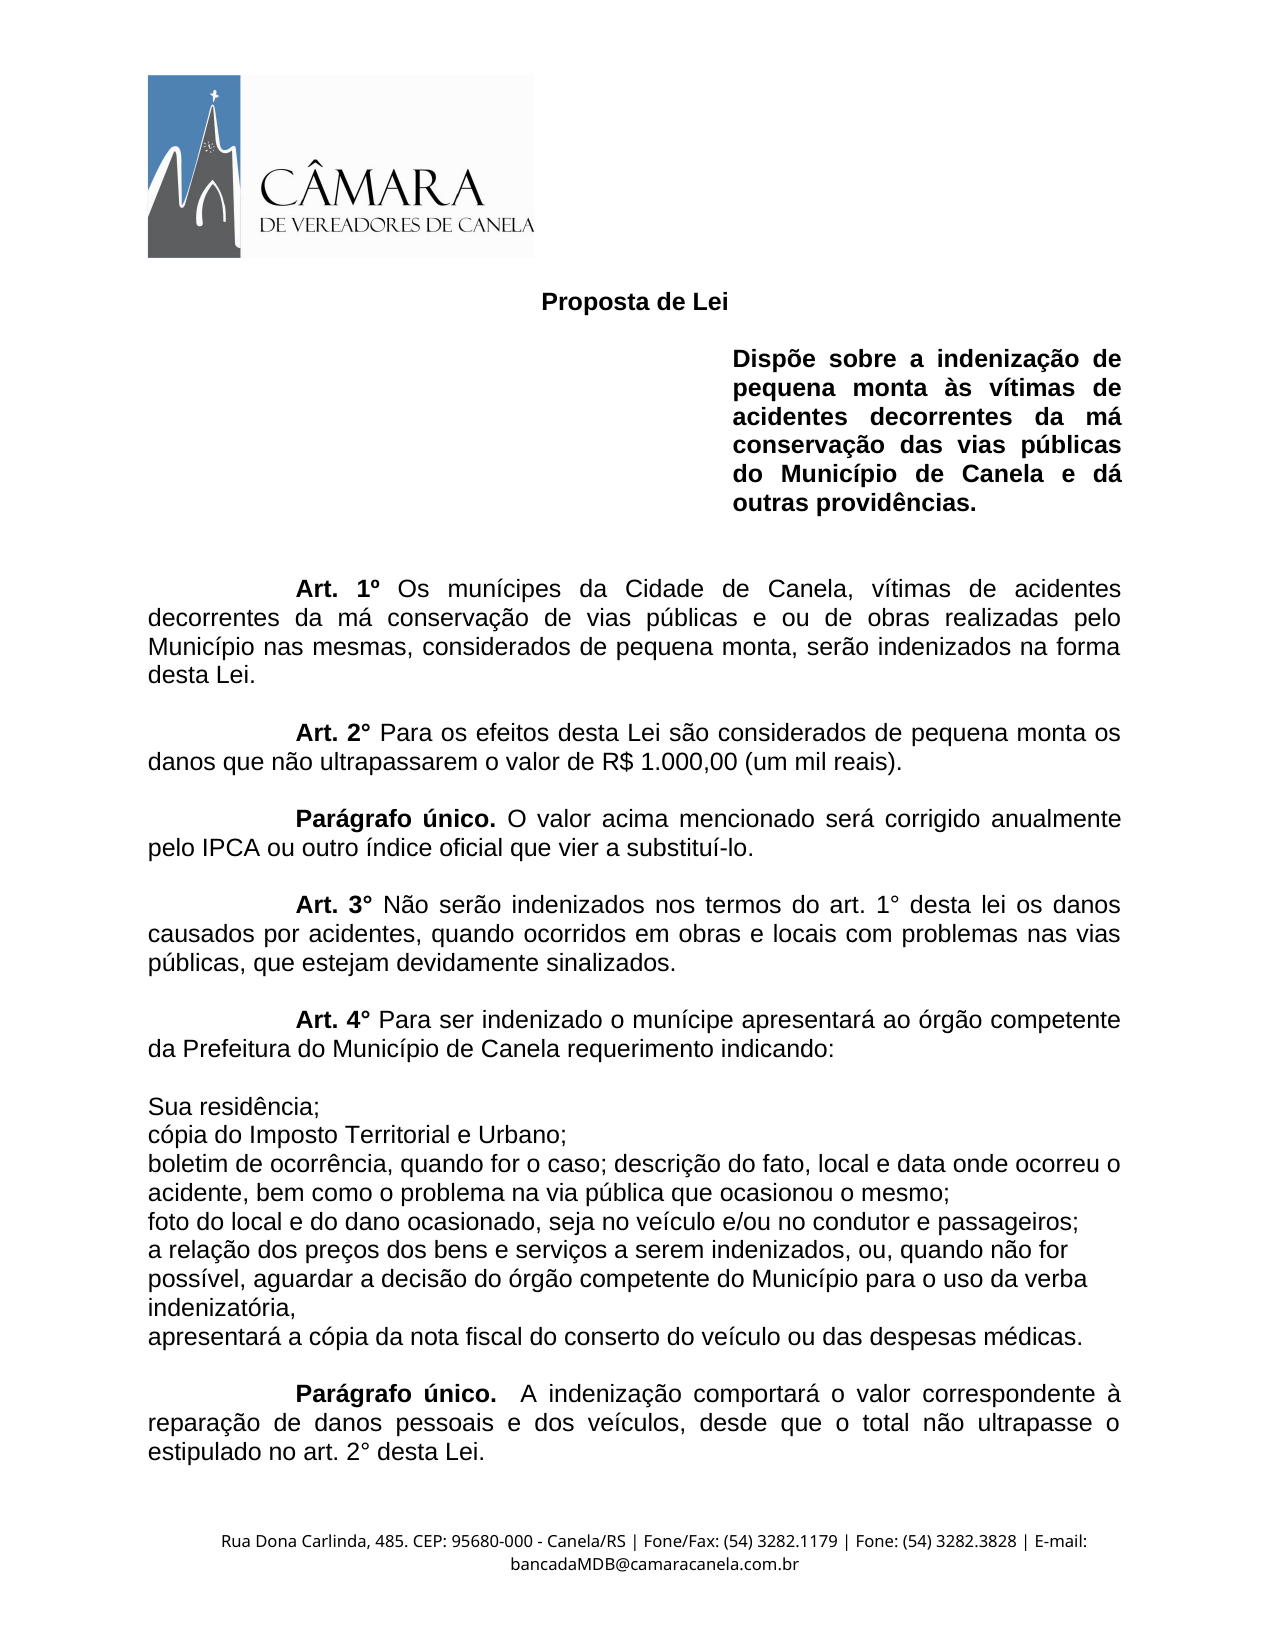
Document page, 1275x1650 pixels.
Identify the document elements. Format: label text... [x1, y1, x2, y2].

text Dispõe sobre a indenização de pequena monta às vítimas de acidentes decorrentes da má conservação das vias públicas do Município de Canela e dá outras providências. [732, 344, 1122, 517]
text Parágrafo único. A indenização comportará o valor correspondente à reparação de danos pessoais e dos veículos, desde que o total não ultrapasse o estipulado no art. 2° desta Lei. [148, 1379, 1122, 1466]
text a relação dos preços dos bens e serviços a serem indenizados, ou, quando não for possível, aguardar a decisão do órgão competente do Município para o uso da verba indenizatória, [148, 1236, 1122, 1322]
text Sua residência; [148, 1092, 1122, 1121]
text Art. 3° Não serão indenizados nos termos do art. 1° desta lei os danos causados por acidentes, quando ocorridos em obras e locais com problemas nas vias públicas, que estejam devidamente sinalizados. [148, 891, 1122, 977]
subtitle Proposta de Lei [148, 287, 1122, 316]
picture [147, 75, 535, 258]
text foto do local e do dano ocasionado, seja no veículo e/ou no condutor e passageiros; [148, 1207, 1122, 1236]
text Art. 2° Para os efeitos desta Lei são considerados de pequena monta os danos que não ultrapassarem o valor de R$ 1.000,00 (um mil reais). [148, 718, 1122, 776]
text Art. 1º Os munícipes da Cidade de Canela, vítimas de acidentes decorrentes da má conservação de vias públicas e ou de obras realizadas pelo Município nas mesmas, considerados de pequena monta, serão indenizados na forma desta Lei. [148, 574, 1122, 718]
text cópia do Imposto Territorial e Urbano; [148, 1121, 1122, 1149]
text Art. 4° Para ser indenizado o munícipe apresentará ao órgão competente da Prefeitura do Município de Canela requerimento indicando: [148, 1006, 1122, 1063]
text apresentará a cópia da nota fiscal do conserto do veículo ou das despesas médicas. [148, 1322, 1122, 1351]
text Parágrafo único. O valor acima mencionado será corrigido anualmente pelo IPCA ou outro índice oficial que vier a substituí-lo. [148, 804, 1122, 862]
text boletim de ocorrência, quando for o caso; descrição do fato, local e data onde ocorreu o acidente, bem como o problema na via pública que ocasionou o mesmo; [148, 1149, 1122, 1207]
